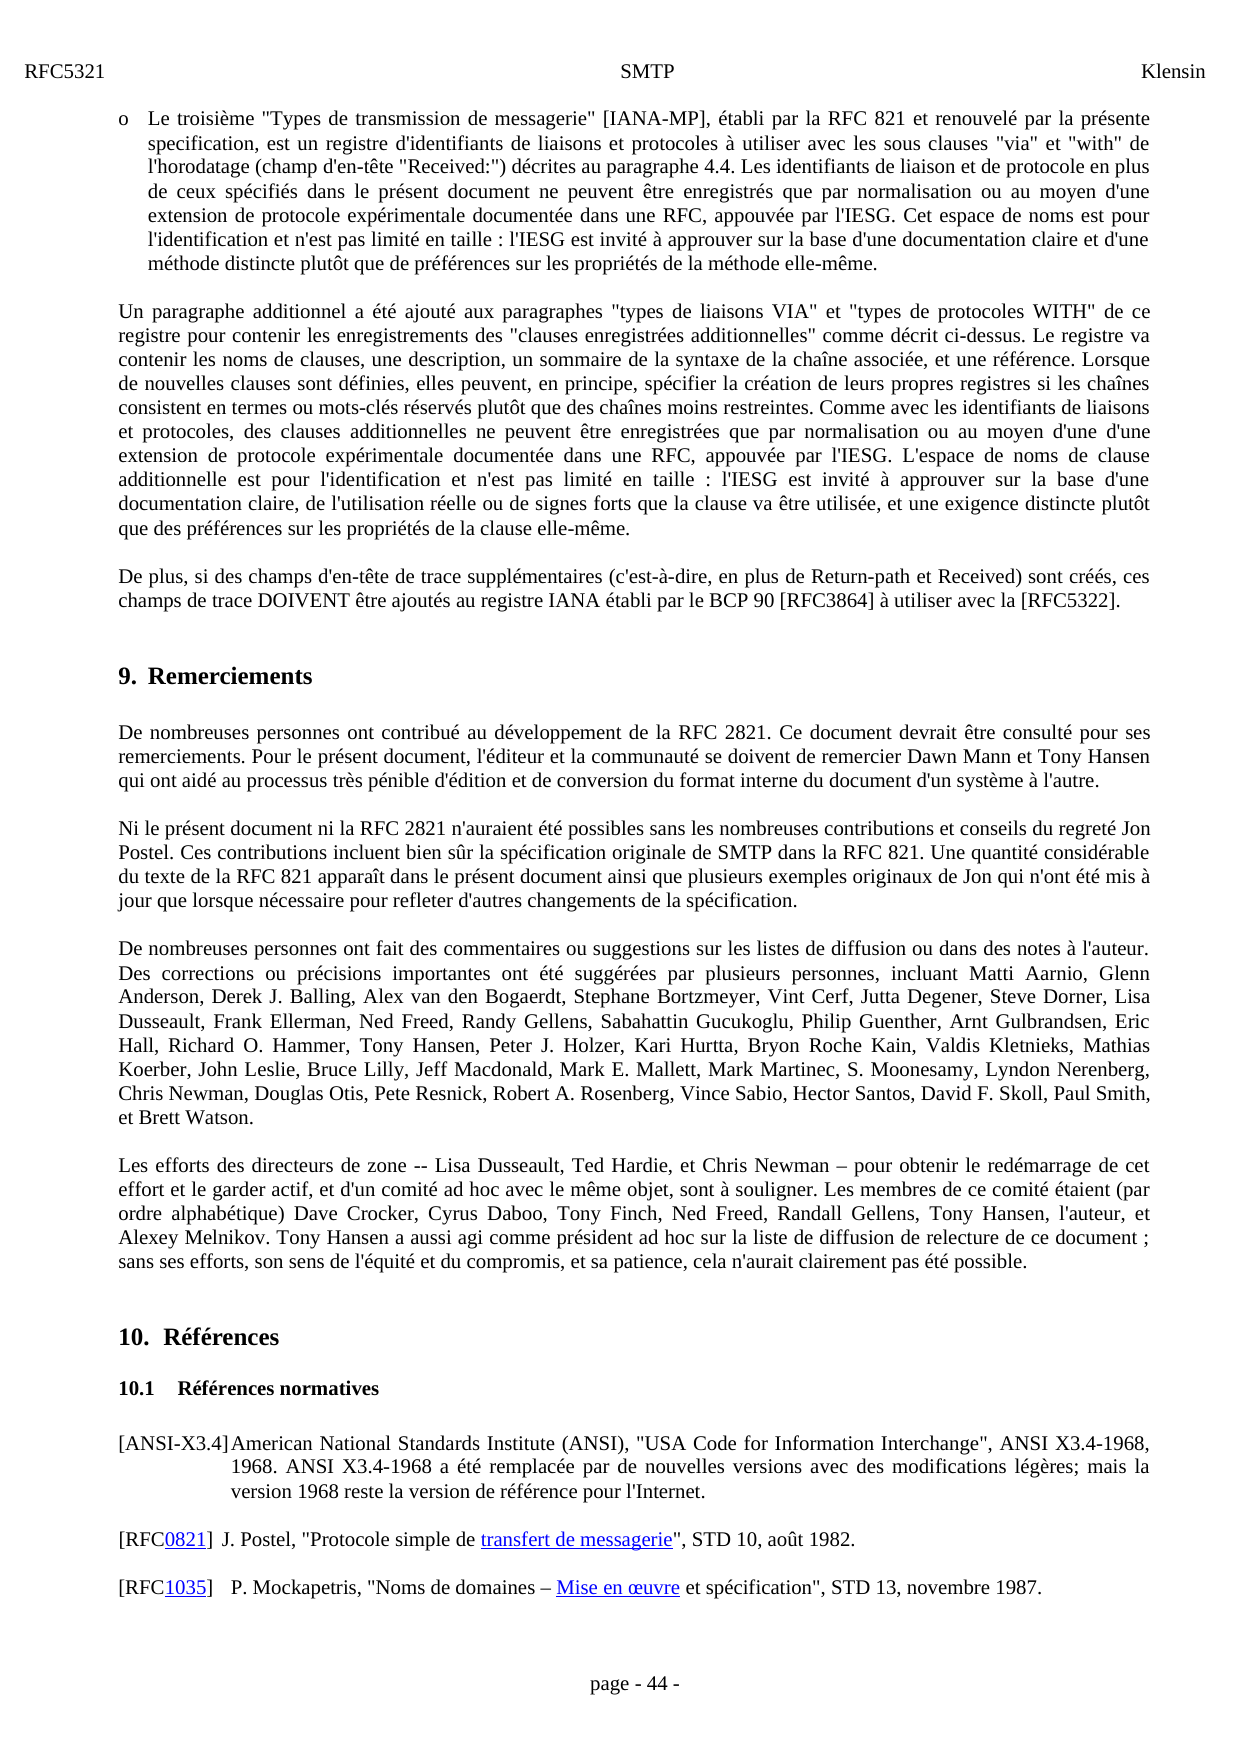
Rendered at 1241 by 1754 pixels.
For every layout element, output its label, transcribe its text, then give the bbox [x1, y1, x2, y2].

text De nombreuses personnes ont fait des commentaires ou suggestions sur les listes de diffusion ou dans des notes à l'auteur. Des corrections ou précisions importantes ont été suggérées par plusieurs personnes, incluant Matti Aarnio, Glenn Anderson, Derek J. Balling, Alex van den Bogaerdt, Stephane Bortzmeyer, Vint Cerf, Jutta Degener, Steve Dorner, Lisa Dusseault, Frank Ellerman, Ned Freed, Randy Gellens, Sabahattin Gucukoglu, Philip Guenther, Arnt Gulbrandsen, Eric Hall, Richard O. Hammer, Tony Hansen, Peter J. Holzer, Kari Hurtta, Bryon Roche Kain, Valdis Kletnieks, Mathias Koerber, John Leslie, Bruce Lilly, Jeff Macdonald, Mark E. Mallett, Mark Martinec, S. Moonesamy, Lyndon Nerenberg, Chris Newman, Douglas Otis, Pete Resnick, Robert A. Rosenberg, Vince Sabio, Hector Santos, David F. Skoll, Paul Smith, et Brett Watson. [118, 936, 1152, 1129]
text Les efforts des directeurs de zone -- Lisa Dusseault, Ted Hardie, et Chris Newman – pour obtenir le redémarrage de cet effort et le garder actif, et d'un comité ad hoc avec le même objet, sont à souligner. Les membres de ce comité étaient (par ordre alphabétique) Dave Crocker, Cyrus Daboo, Tony Finch, Ned Freed, Randall Gellens, Tony Hansen, l'auteur, et Alexey Melnikov. Tony Hansen a aussi agi comme président ad hoc sur la liste de diffusion de relecture de ce document ; sans ses efforts, son sens de l'équité et du compromis, et sa patience, cela n'aurait clairement pas été possible. [118, 1153, 1152, 1273]
text Un paragraphe additionnel a été ajouté aux paragraphes "types de liaisons VIA" et "types de protocoles WITH" de ce registre pour contenir les enregistrements des "clauses enregistrées additionnelles" comme décrit ci-dessus. Le registre va contenir les noms de clauses, une description, un sommaire de la syntaxe de la chaîne associée, et une référence. Lorsque de nouvelles clauses sont définies, elles peuvent, en principe, spécifier la création de leurs propres registres si les chaînes consistent en termes ou mots-clés réservés plutôt que des chaînes moins restreintes. Comme avec les identifiants de liaisons et protocoles, des clauses additionnelles ne peuvent être enregistrées que par normalisation ou au moyen d'une d'une extension de protocole expérimentale documentée dans une RFC, appouvée par l'IESG. L'espace de noms de clause additionnelle est pour l'identification et n'est pas limité en taille : l'IESG est invité à approuver sur la base d'une documentation claire, de l'utilisation réelle ou de signes forts que la clause va être utilisée, et une exigence distincte plutôt que des préférences sur les propriétés de la clause elle-même. [118, 299, 1152, 539]
text [RFC0821] J. Postel, "Protocole simple de transfert de messagerie", STD 10, août 1982. [118, 1527, 1152, 1551]
subtitle 10. Références [118, 1322, 1152, 1351]
text [RFC1035] P. Mockapetris, "Noms de domaines – Mise en œuvre et spécification", STD 13, novembre 1987. [118, 1575, 1152, 1599]
text De nombreuses personnes ont contribué au développement de la RFC 2821. Ce document devrait être consulté pour ses remerciements. Pour le présent document, l'éditeur et la communauté se doivent de remercier Dawn Mann et Tony Hansen qui ont aidé au processus très pénible d'édition et de conversion du format interne du document d'un système à l'autre. [118, 720, 1152, 792]
text Ni le présent document ni la RFC 2821 n'auraient été possibles sans les nombreuses contributions et conseils du regreté Jon Postel. Ces contributions incluent bien sûr la spécification originale de SMTP dans la RFC 821. Une quantité considérable du texte de la RFC 821 apparaît dans le présent document ainsi que plusieurs exemples originaux de Jon qui n'ont été mis à jour que lorsque nécessaire pour refleter d'autres changements de la spécification. [118, 816, 1152, 912]
text [ANSI-X3.4] American National Standards Institute (ANSI), "USA Code for Information Interchange", ANSI X3.4-1968, 1968. ANSI X3.4-1968 a été remplacée par de nouvelles versions avec des modifications légères; mais la version 1968 reste la version de référence pour l'Internet. [118, 1430, 1152, 1503]
subtitle 10.1 Références normatives [118, 1376, 1152, 1400]
subtitle 9. Remerciements [118, 661, 1152, 689]
text o Le troisième "Types de transmission de messagerie" [IANA-MP], établi par la RFC 821 et renouvelé par la présente specification, est un registre d'identifiants de liaisons et protocoles à utiliser avec les sous clauses "via" et "with" de l'horodatage (champ d'en-tête "Received:") décrites au paragraphe 4.4. Les identifiants de liaison et de protocole en plus de ceux spécifiés dans le présent document ne peuvent être enregistrés que par normalisation ou au moyen d'une extension de protocole expérimentale documentée dans une RFC, appouvée par l'IESG. Cet espace de noms est pour l'identification et n'est pas limité en taille : l'IESG est invité à approuver sur la base d'une documentation claire et d'une méthode distincte plutôt que de préférences sur les propriétés de la méthode elle-même. [118, 106, 1152, 275]
text De plus, si des champs d'en-tête de trace supplémentaires (c'est-à-dire, en plus de Return-path et Received) sont créés, ces champs de trace DOIVENT être ajoutés au registre IANA établi par le BCP 90 [RFC3864] à utiliser avec la [RFC5322]. [118, 563, 1152, 612]
